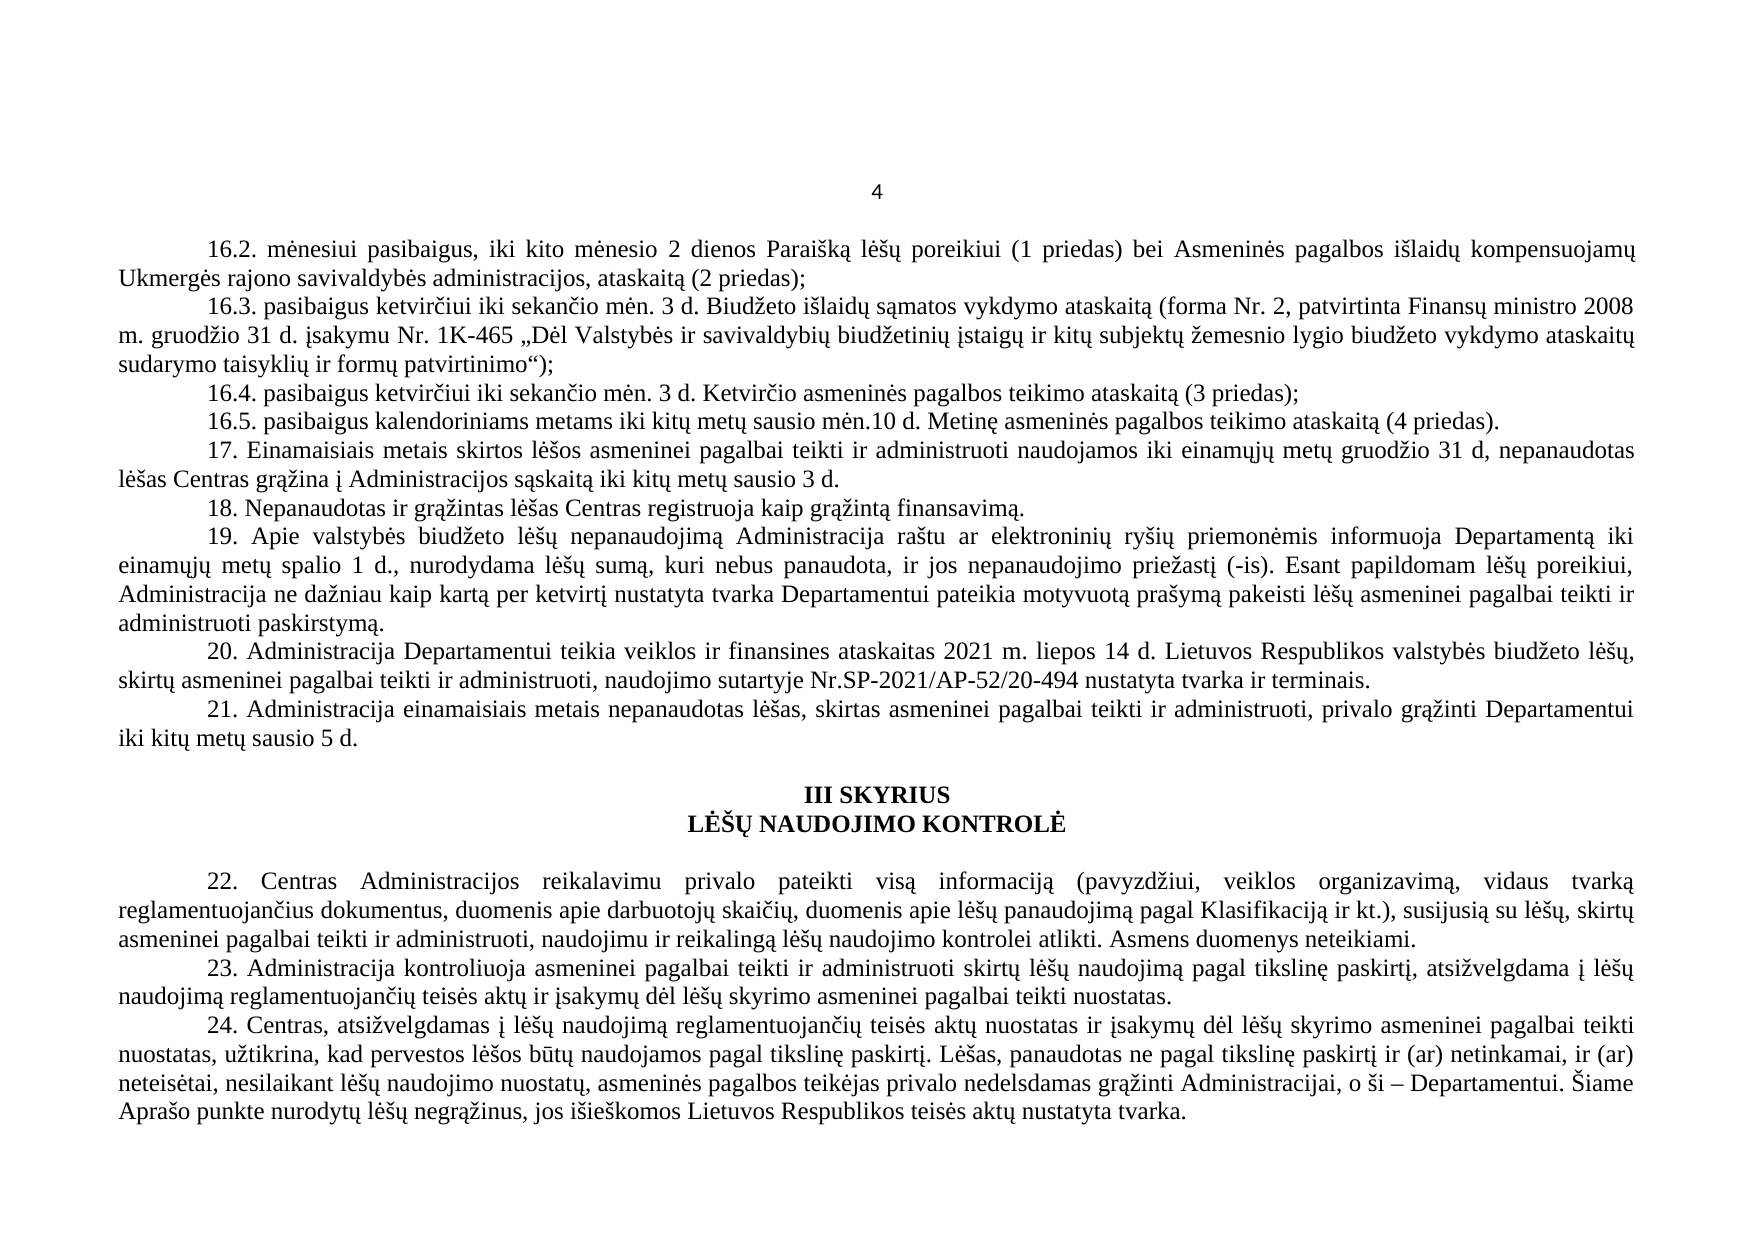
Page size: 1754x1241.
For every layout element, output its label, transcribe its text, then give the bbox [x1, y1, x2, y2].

text 16.2. mėnesiui pasibaigus, iki kito mėnesio 2 dienos Paraišką lėšų poreikiui (1 priedas) bei Asmeninės pagalbos išlaidų kompensuojamų Ukmergės rajono savivaldybės administracijos, ataskaitą (2 priedas); [118, 234, 1636, 291]
text 16.4. pasibaigus ketvirčiui iki sekančio mėn. 3 d. Ketvirčio asmeninės pagalbos teikimo ataskaitą (3 priedas); [118, 378, 1636, 406]
text 21. Administracija einamaisiais metais nepanaudotas lėšas, skirtas asmeninei pagalbai teikti ir administruoti, privalo grąžinti Departamentui iki kitų metų sausio 5 d. [118, 694, 1636, 751]
text 18. Nepanaudotas ir grąžintas lėšas Centras registruoja kaip grąžintą finansavimą. [118, 493, 1636, 521]
text III SKYRIUS [118, 780, 1636, 809]
text 16.5. pasibaigus kalendoriniams metams iki kitų metų sausio mėn.10 d. Metinę asmeninės pagalbos teikimo ataskaitą (4 priedas). [118, 406, 1636, 435]
text LĖŠŲ NAUDOJIMO KONTROLĖ [118, 809, 1636, 838]
text 17. Einamaisiais metais skirtos lėšos asmeninei pagalbai teikti ir administruoti naudojamos iki einamųjų metų gruodžio 31 d, nepanaudotas lėšas Centras grąžina į Administracijos sąskaitą iki kitų metų sausio 3 d. [118, 435, 1636, 493]
text 23. Administracija kontroliuoja asmeninei pagalbai teikti ir administruoti skirtų lėšų naudojimą pagal tikslinę paskirtį, atsižvelgdama į lėšų naudojimą reglamentuojančių teisės aktų ir įsakymų dėl lėšų skyrimo asmeninei pagalbai teikti nuostatas. [118, 953, 1636, 1010]
text 24. Centras, atsižvelgdamas į lėšų naudojimą reglamentuojančių teisės aktų nuostatas ir įsakymų dėl lėšų skyrimo asmeninei pagalbai teikti nuostatas, užtikrina, kad pervestos lėšos būtų naudojamos pagal tikslinę paskirtį. Lėšas, panaudotas ne pagal tikslinę paskirtį ir (ar) netinkamai, ir (ar) neteisėtai, nesilaikant lėšų naudojimo nuostatų, asmeninės pagalbos teikėjas privalo nedelsdamas grąžinti Administracijai, o ši – Departamentui. Šiame Aprašo punkte nurodytų lėšų negrąžinus, jos išieškomos Lietuvos Respublikos teisės aktų nustatyta tvarka. [118, 1010, 1636, 1125]
text 16.3. pasibaigus ketvirčiui iki sekančio mėn. 3 d. Biudžeto išlaidų sąmatos vykdymo ataskaitą (forma Nr. 2, patvirtinta Finansų ministro 2008 m. gruodžio 31 d. įsakymu Nr. 1K-465 „Dėl Valstybės ir savivaldybių biudžetinių įstaigų ir kitų subjektų žemesnio lygio biudžeto vykdymo ataskaitų sudarymo taisyklių ir formų patvirtinimo“); [118, 291, 1636, 378]
text 22. Centras Administracijos reikalavimu privalo pateikti visą informaciją (pavyzdžiui, veiklos organizavimą, vidaus tvarką reglamentuojančius dokumentus, duomenis apie darbuotojų skaičių, duomenis apie lėšų panaudojimą pagal Klasifikaciją ir kt.), susijusią su lėšų, skirtų asmeninei pagalbai teikti ir administruoti, naudojimu ir reikalingą lėšų naudojimo kontrolei atlikti. Asmens duomenys neteikiami. [118, 866, 1636, 953]
text 19. Apie valstybės biudžeto lėšų nepanaudojimą Administracija raštu ar elektroninių ryšių priemonėmis informuoja Departamentą iki einamųjų metų spalio 1 d., nurodydama lėšų sumą, kuri nebus panaudota, ir jos nepanaudojimo priežastį (-is). Esant papildomam lėšų poreikiui, Administracija ne dažniau kaip kartą per ketvirtį nustatyta tvarka Departamentui pateikia motyvuotą prašymą pakeisti lėšų asmeninei pagalbai teikti ir administruoti paskirstymą. [118, 521, 1636, 636]
text 20. Administracija Departamentui teikia veiklos ir finansines ataskaitas 2021 m. liepos 14 d. Lietuvos Respublikos valstybės biudžeto lėšų, skirtų asmeninei pagalbai teikti ir administruoti, naudojimo sutartyje Nr.SP-2021/AP-52/20-494 nustatyta tvarka ir terminais. [118, 636, 1636, 694]
